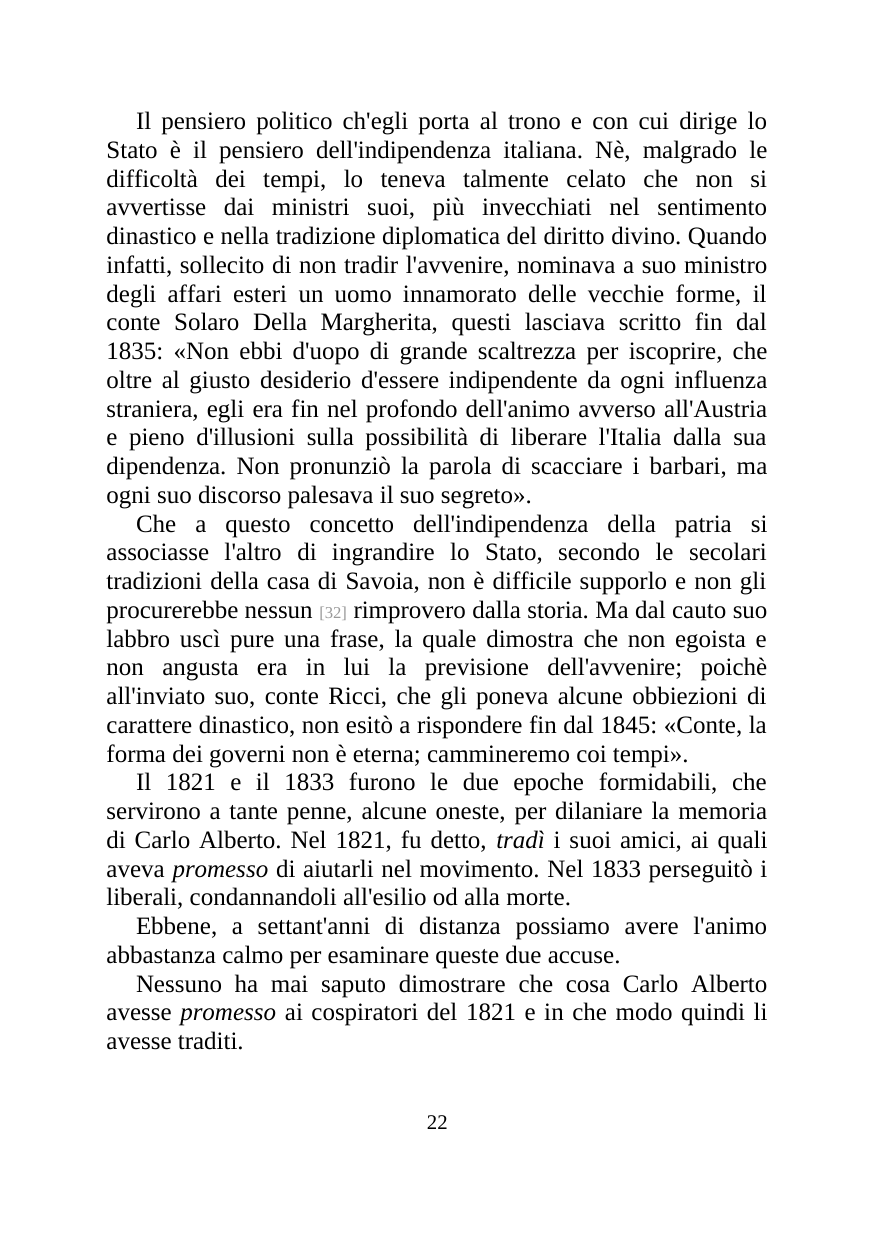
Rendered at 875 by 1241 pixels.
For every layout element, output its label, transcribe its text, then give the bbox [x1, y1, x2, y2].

text Nessuno ha mai saputo dimostrare che cosa Carlo Alberto avesse promesso ai cospiratori del 1821 e in che modo quindi li avesse traditi. [106, 969, 768, 1055]
text Il pensiero politico ch'egli porta al trono e con cui dirige lo Stato è il pensiero dell'indipendenza italiana. Nè, malgrado le difficoltà dei tempi, lo teneva talmente celato che non si avvertisse dai ministri suoi, più invecchiati nel sentimento dinastico e nella tradizione diplomatica del diritto divino. Quando infatti, sollecito di non tradir l'avvenire, nominava a suo ministro degli affari esteri un uomo innamorato delle vecchie forme, il conte Solaro Della Margherita, questi lasciava scritto fin dal 1835: «Non ebbi d'uopo di grande scaltrezza per iscoprire, che oltre al giusto desiderio d'essere indipendente da ogni influenza straniera, egli era fin nel profondo dell'animo avverso all'Austria e pieno d'illusioni sulla possibilità di liberare l'Italia dalla sua dipendenza. Non pronunziò la parola di scacciare i barbari, ma ogni suo discorso palesava il suo segreto». [106, 106, 768, 509]
text Che a questo concetto dell'indipendenza della patria si associasse l'altro di ingrandire lo Stato, secondo le secolari tradizioni della casa di Savoia, non è difficile supporlo e non gli procurerebbe nessun [32] rimprovero dalla storia. Ma dal cauto suo labbro uscì pure una frase, la quale dimostra che non egoista e non angusta era in lui la previsione dell'avvenire; poichè all'inviato suo, conte Ricci, che gli poneva alcune obbiezioni di carattere dinastico, non esitò a rispondere fin dal 1845: «Conte, la forma dei governi non è eterna; cammineremo coi tempi». [106, 509, 768, 767]
text Il 1821 e il 1833 furono le due epoche formidabili, che servirono a tante penne, alcune oneste, per dilaniare la memoria di Carlo Alberto. Nel 1821, fu detto, tradì i suoi amici, ai quali aveva promesso di aiutarli nel movimento. Nel 1833 perseguitò i liberali, condannandoli all'esilio od alla morte. [106, 767, 768, 911]
text Ebbene, a settant'anni di distanza possiamo avere l'animo abbastanza calmo per esaminare queste due accuse. [106, 911, 768, 969]
